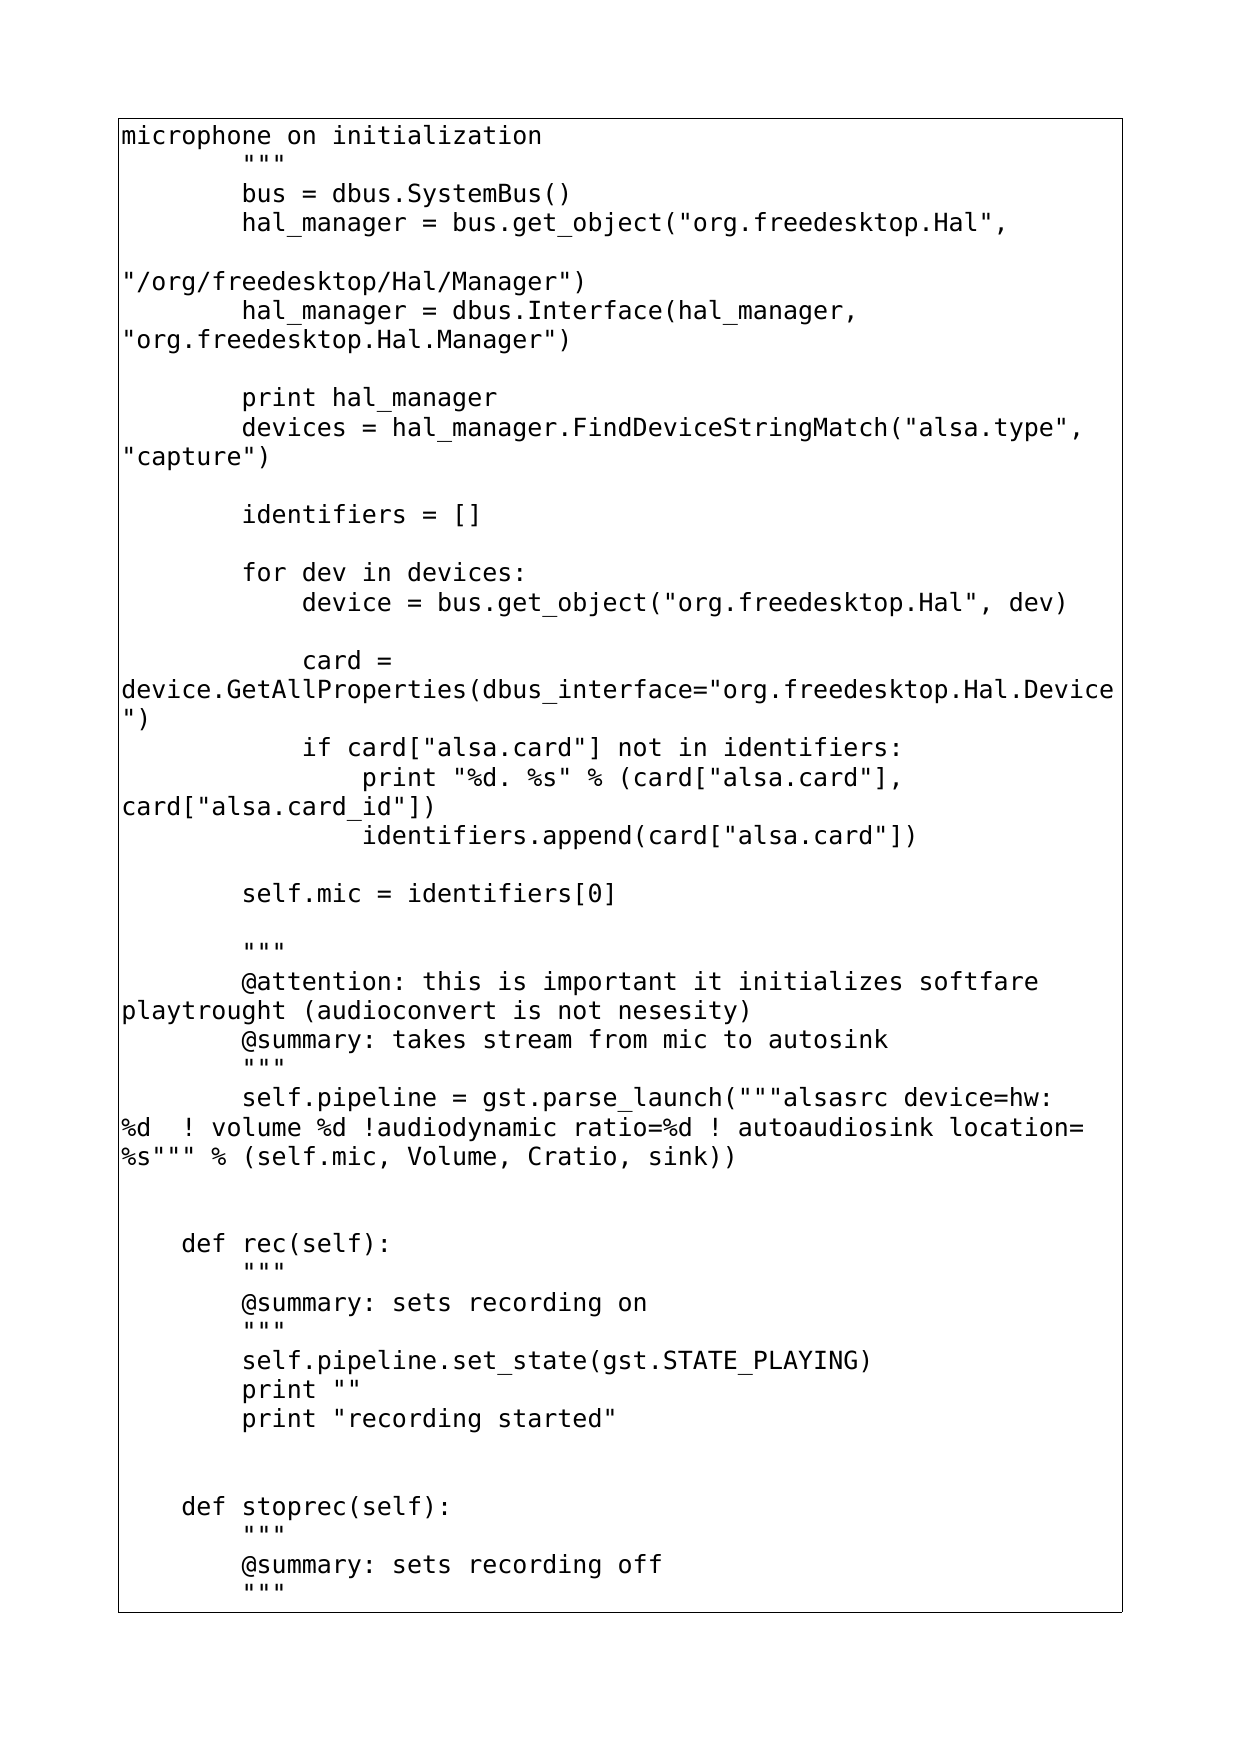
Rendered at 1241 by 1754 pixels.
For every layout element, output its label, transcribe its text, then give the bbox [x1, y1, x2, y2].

table_header microphone on initialization """ bus = dbus.SystemBus() hal_manager = bus.get_object("org.freedesktop.Hal", "/org/freedesktop/Hal/Manager") hal_manager = dbus.Interface(hal_manager, "org.freedesktop.Hal.Manager") print hal_manager devices = hal_manager.FindDeviceStringMatch("alsa.type", "capture") identifiers = [] for dev in devices: device = bus.get_object("org.freedesktop.Hal", dev) card = device.GetAllProperties(dbus_interface="org.freedesktop.Hal.Device") if card["alsa.card"] not in identifiers: print "%d. %s" % (card["alsa.card"], card["alsa.card_id"]) identifiers.append(card["alsa.card"]) self.mic = identifiers[0] """ @attention: this is important it initializes softfare playtrought (audioconvert is not nesesity) @summary: takes stream from mic to autosink """ self.pipeline = gst.parse_launch("""alsasrc device=hw:%d ! volume %d !audiodynamic ratio=%d ! autoaudiosink location=%s""" % (self.mic, Volume, Cratio, sink)) def rec(self): """ @summary: sets recording on """ self.pipeline.set_state(gst.STATE_PLAYING) print "" print "recording started" def stoprec(self): """ @summary: sets recording off """ [119, 119, 1122, 1612]
